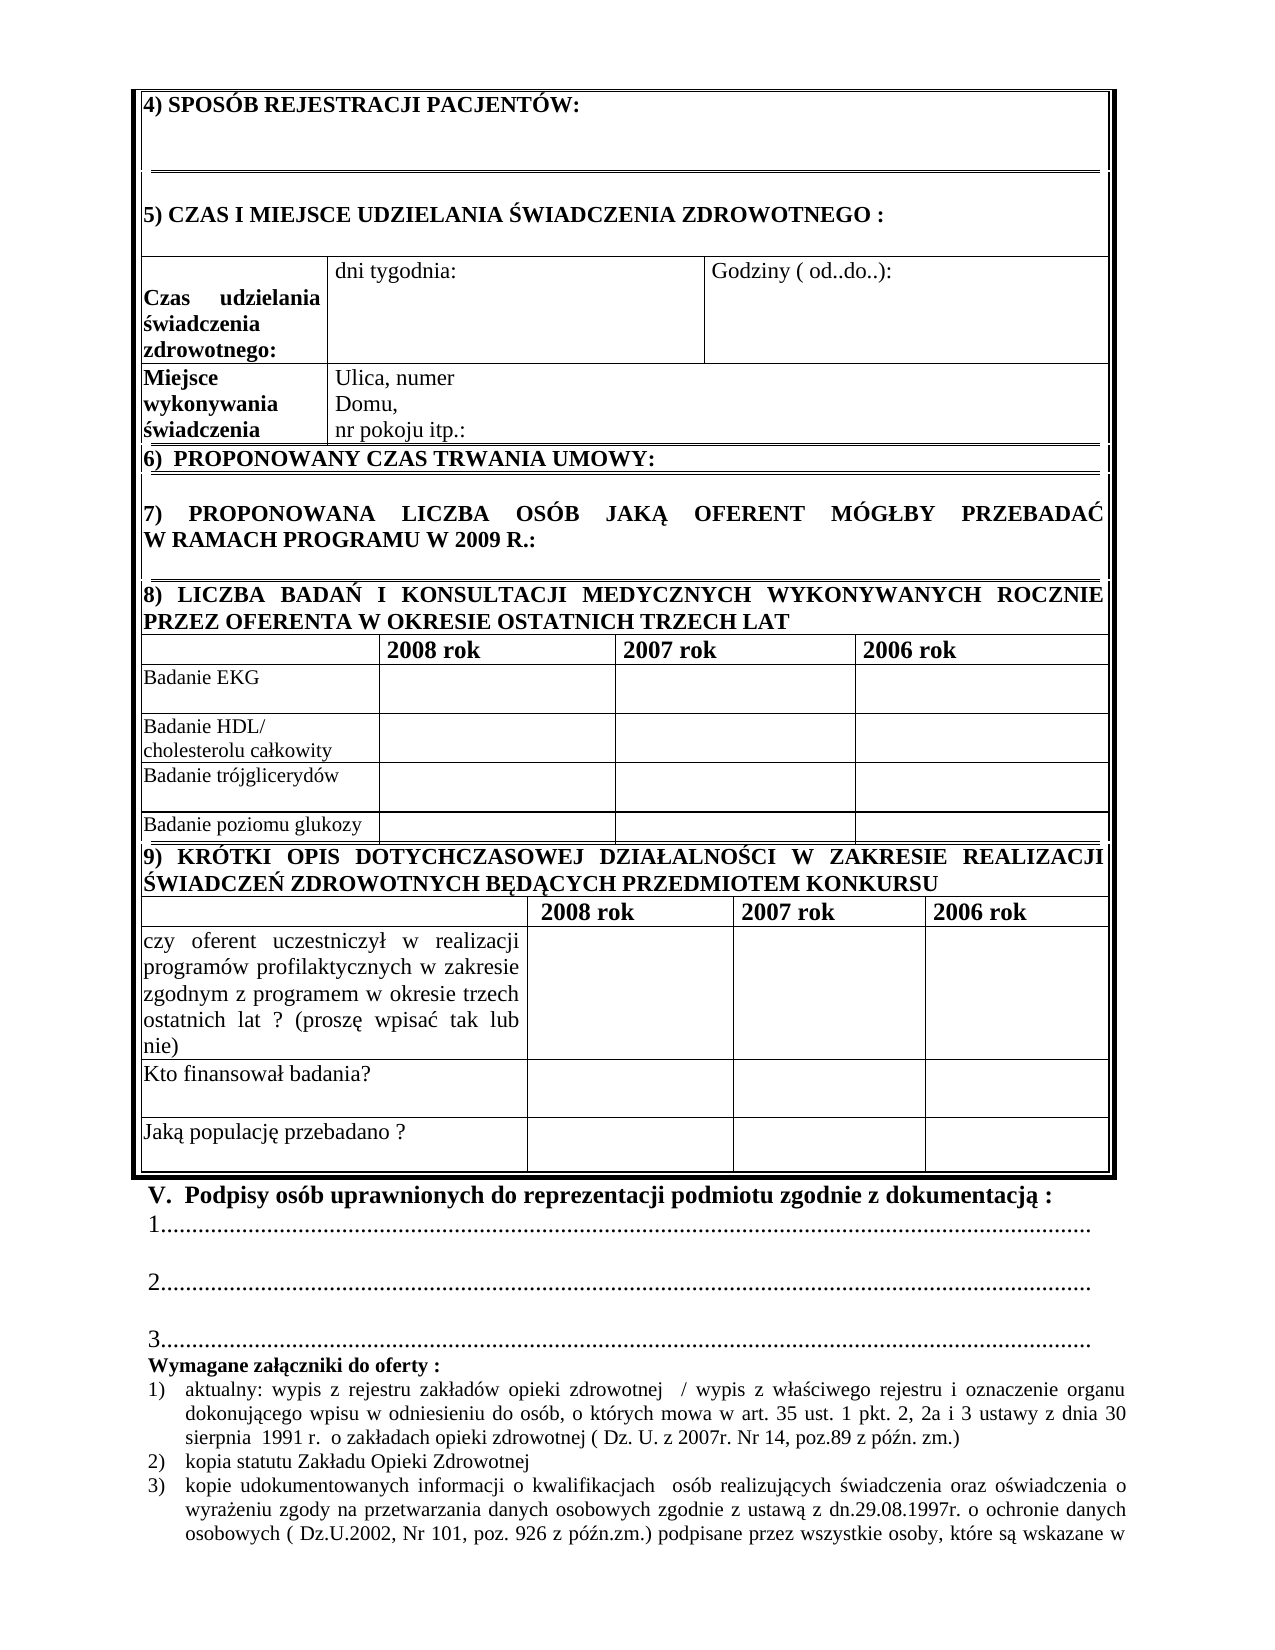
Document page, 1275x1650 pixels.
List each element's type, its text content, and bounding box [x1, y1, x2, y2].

table_cell Badanie trójglicerydów [142, 763, 379, 811]
table_cell [142, 635, 379, 664]
table_cell [734, 1060, 925, 1117]
table_cell [136, 896, 141, 926]
table_cell Godziny ( od..do..): [705, 257, 1108, 363]
table_cell Kto finansował badania? [142, 1060, 527, 1117]
table_cell [926, 1060, 1108, 1117]
table_cell 2007 rok [734, 897, 925, 926]
table_cell [616, 813, 855, 841]
table_cell 2006 rok [926, 897, 1108, 926]
table_cell [528, 1060, 733, 1117]
table_cell [136, 664, 141, 713]
table_cell [616, 714, 855, 762]
table_cell [926, 1118, 1108, 1171]
table_cell [380, 813, 615, 841]
table_cell [734, 1118, 925, 1171]
table_cell Badanie HDL/ cholesterolu całkowity [142, 714, 379, 762]
table_cell [856, 813, 1108, 841]
table_cell czy oferent uczestniczył w realizacji programów profilaktycznych w zakresie zgodnym z programem w okresie trzech ostatnich lat ? (proszę wpisać tak lub nie) [142, 927, 527, 1059]
table_cell [380, 665, 615, 713]
table_cell [856, 714, 1108, 762]
table_cell [380, 714, 615, 762]
table_cell 8) LICZBA BADAŃ I KONSULTACJI MEDYCZNYCH WYKONYWANYCH ROCZNIE PRZEZ OFERENTA W OKRESIE OSTATNICH TRZECH LAT [136, 579, 1112, 634]
table_cell 9) KRÓTKI OPIS DOTYCHCZASOWEJ DZIAŁALNOŚCI W ZAKRESIE REALIZACJI ŚWIADCZEŃ ZDROWOTNYCH BĘDĄCYCH PRZEDMIOTEM KONKURSU [136, 841, 1112, 896]
table_cell 4) SPOSÓB REJESTRACJI PACJENTÓW: [136, 90, 1112, 170]
table_cell [734, 927, 925, 1059]
text V. Podpisy osób uprawnionych do reprezentacji podmiotu zgodnie z dokumentacją : [148, 1180, 1127, 1209]
list kopia statutu Zakładu Opieki Zdrowotnej [148, 1449, 1127, 1473]
list aktualny: wypis z rejestru zakładów opieki zdrowotnej / wypis z właściwego rejestru i oznaczenie organu dokonującego wpisu w odniesieniu do osób, o których mowa w art. 35 ust. 1 pkt. 2, 2a i 3 ustawy z dnia 30 sierpnia 1991 r. o zakładach opieki zdrowotnej ( Dz. U. z 2007r. Nr 14, poz.89 z późn. zm.) [148, 1377, 1127, 1449]
table_cell [142, 897, 527, 926]
table_cell 2006 rok [856, 635, 1108, 664]
table_cell [856, 665, 1108, 713]
table_cell 7) PROPONOWANA LICZBA OSÓB JAKĄ OFERENT MÓGŁBY PRZEBADAĆ W RAMACH PROGRAMU W 2009 R.: [136, 471, 1112, 579]
table_cell Ulica, numer Domu, nr pokoju itp.: [328, 364, 1108, 443]
table_cell [856, 763, 1108, 811]
table_cell Czas udzielania świadczenia zdrowotnego: [142, 257, 327, 363]
table_cell 2007 rok [616, 635, 855, 664]
table_cell Badanie poziomu glukozy [142, 813, 379, 841]
text Wymagane załączniki do oferty : [148, 1353, 1127, 1377]
table_cell [926, 927, 1108, 1059]
table_cell [136, 634, 141, 664]
table_cell [528, 1118, 733, 1171]
text 1..................................................................................................................................................... [148, 1209, 1127, 1238]
table_cell Miejsce wykonywania świadczenia [142, 364, 327, 443]
table_cell [616, 763, 855, 811]
table_cell 2008 rok [380, 635, 615, 664]
table_cell Jaką populację przebadano ? [142, 1118, 527, 1171]
table_cell [528, 927, 733, 1059]
table_cell 2008 rok [528, 897, 733, 926]
table_cell [616, 665, 855, 713]
table_cell Badanie EKG [142, 665, 379, 713]
table_cell [380, 763, 615, 811]
text 3..................................................................................................................................................... [148, 1324, 1127, 1353]
table_cell dni tygodnia: [328, 257, 704, 363]
list kopie udokumentowanych informacji o kwalifikacjach osób realizujących świadczenia oraz oświadczenia o wyrażeniu zgody na przetwarzania danych osobowych zgodnie z ustawą z dn.29.08.1997r. o ochronie danych osobowych ( Dz.U.2002, Nr 101, poz. 926 z późn.zm.) podpisane przez wszystkie osoby, które są wskazane w [148, 1473, 1127, 1545]
table_cell 6) PROPONOWANY CZAS TRWANIA UMOWY: [136, 443, 1112, 471]
table_cell 5) CZAS I MIEJSCE UDZIELANIA ŚWIADCZENIA ZDROWOTNEGO : [136, 170, 1112, 256]
text 2..................................................................................................................................................... [148, 1267, 1127, 1295]
